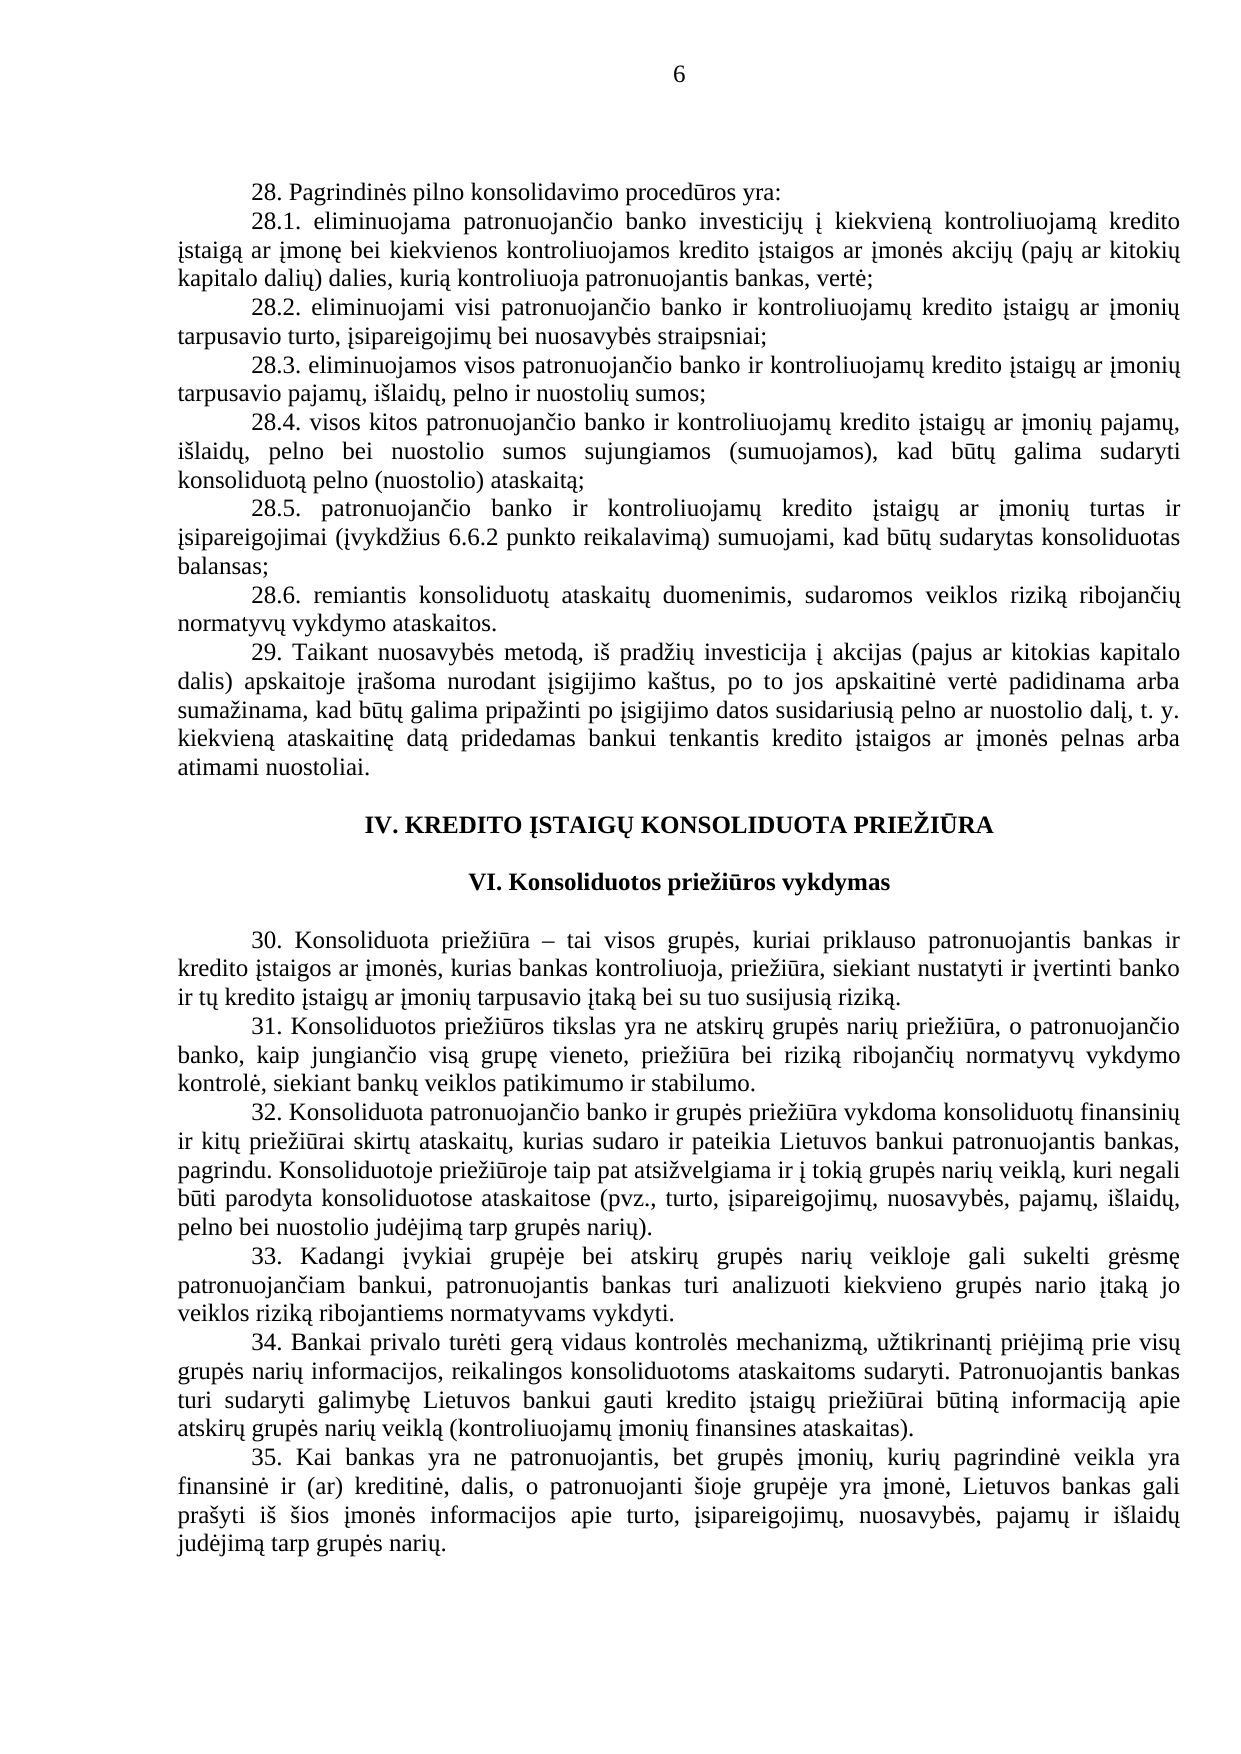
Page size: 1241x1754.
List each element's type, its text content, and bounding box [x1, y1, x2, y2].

text 32. Konsoliduota patronuojančio banko ir grupės priežiūra vykdoma konsoliduotų finansinių ir kitų priežiūrai skirtų ataskaitų, kurias sudaro ir pateikia Lietuvos bankui patronuojantis bankas, pagrindu. Konsoliduotoje priežiūroje taip pat atsižvelgiama ir į tokią grupės narių veiklą, kuri negali būti parodyta konsoliduotose ataskaitose (pvz., turto, įsipareigojimų, nuosavybės, pajamų, išlaidų, pelno bei nuostolio judėjimą tarp grupės narių). [177, 1097, 1181, 1241]
text 28.3. eliminuojamos visos patronuojančio banko ir kontroliuojamų kredito įstaigų ar įmonių tarpusavio pajamų, išlaidų, pelno ir nuostolių sumos; [177, 350, 1181, 407]
text 28.1. eliminuojama patronuojančio banko investicijų į kiekvieną kontroliuojamą kredito įstaigą ar įmonę bei kiekvienos kontroliuojamos kredito įstaigos ar įmonės akcijų (pajų ar kitokių kapitalo dalių) dalies, kurią kontroliuoja patronuojantis bankas, vertė; [177, 206, 1181, 292]
text 28. Pagrindinės pilno konsolidavimo procedūros yra: [177, 177, 1181, 206]
text 31. Konsoliduotos priežiūros tikslas yra ne atskirų grupės narių priežiūra, o patronuojančio banko, kaip jungiančio visą grupę vieneto, priežiūra bei riziką ribojančių normatyvų vykdymo kontrolė, siekiant bankų veiklos patikimumo ir stabilumo. [177, 1011, 1181, 1097]
text 28.4. visos kitos patronuojančio banko ir kontroliuojamų kredito įstaigų ar įmonių pajamų, išlaidų, pelno bei nuostolio sumos sujungiamos (sumuojamos), kad būtų galima sudaryti konsoliduotą pelno (nuostolio) ataskaitą; [177, 407, 1181, 493]
text 29. Taikant nuosavybės metodą, iš pradžių investicija į akcijas (pajus ar kitokias kapitalo dalis) apskaitoje įrašoma nurodant įsigijimo kaštus, po to jos apskaitinė vertė padidinama arba sumažinama, kad būtų galima pripažinti po įsigijimo datos susidariusią pelno ar nuostolio dalį, t. y. kiekvieną ataskaitinę datą pridedamas bankui tenkantis kredito įstaigos ar įmonės pelnas arba atimami nuostoliai. [177, 637, 1181, 781]
text VI. Konsoliduotos priežiūros vykdymas [177, 867, 1181, 896]
text 28.6. remiantis konsoliduotų ataskaitų duomenimis, sudaromos veiklos riziką ribojančių normatyvų vykdymo ataskaitos. [177, 580, 1181, 637]
text 28.2. eliminuojami visi patronuojančio banko ir kontroliuojamų kredito įstaigų ar įmonių tarpusavio turto, įsipareigojimų bei nuosavybės straipsniai; [177, 292, 1181, 350]
text 30. Konsoliduota priežiūra – tai visos grupės, kuriai priklauso patronuojantis bankas ir kredito įstaigos ar įmonės, kurias bankas kontroliuoja, priežiūra, siekiant nustatyti ir įvertinti banko ir tų kredito įstaigų ar įmonių tarpusavio įtaką bei su tuo susijusią riziką. [177, 925, 1181, 1011]
text 34. Bankai privalo turėti gerą vidaus kontrolės mechanizmą, užtikrinantį priėjimą prie visų grupės narių informacijos, reikalingos konsoliduotoms ataskaitoms sudaryti. Patronuojantis bankas turi sudaryti galimybę Lietuvos bankui gauti kredito įstaigų priežiūrai būtiną informaciją apie atskirų grupės narių veiklą (kontroliuojamų įmonių finansines ataskaitas). [177, 1327, 1181, 1442]
text 35. Kai bankas yra ne patronuojantis, bet grupės įmonių, kurių pagrindinė veikla yra finansinė ir (ar) kreditinė, dalis, o patronuojanti šioje grupėje yra įmonė, Lietuvos bankas gali prašyti iš šios įmonės informacijos apie turto, įsipareigojimų, nuosavybės, pajamų ir išlaidų judėjimą tarp grupės narių. [177, 1442, 1181, 1557]
text 28.5. patronuojančio banko ir kontroliuojamų kredito įstaigų ar įmonių turtas ir įsipareigojimai (įvykdžius 6.6.2 punkto reikalavimą) sumuojami, kad būtų sudarytas konsoliduotas balansas; [177, 493, 1181, 580]
text 33. Kadangi įvykiai grupėje bei atskirų grupės narių veikloje gali sukelti grėsmę patronuojančiam bankui, patronuojantis bankas turi analizuoti kiekvieno grupės nario įtaką jo veiklos riziką ribojantiems normatyvams vykdyti. [177, 1241, 1181, 1327]
text IV. KREDITO ĮSTAIGŲ KONSOLIDUOTA PRIEŽIŪRA [177, 810, 1181, 838]
